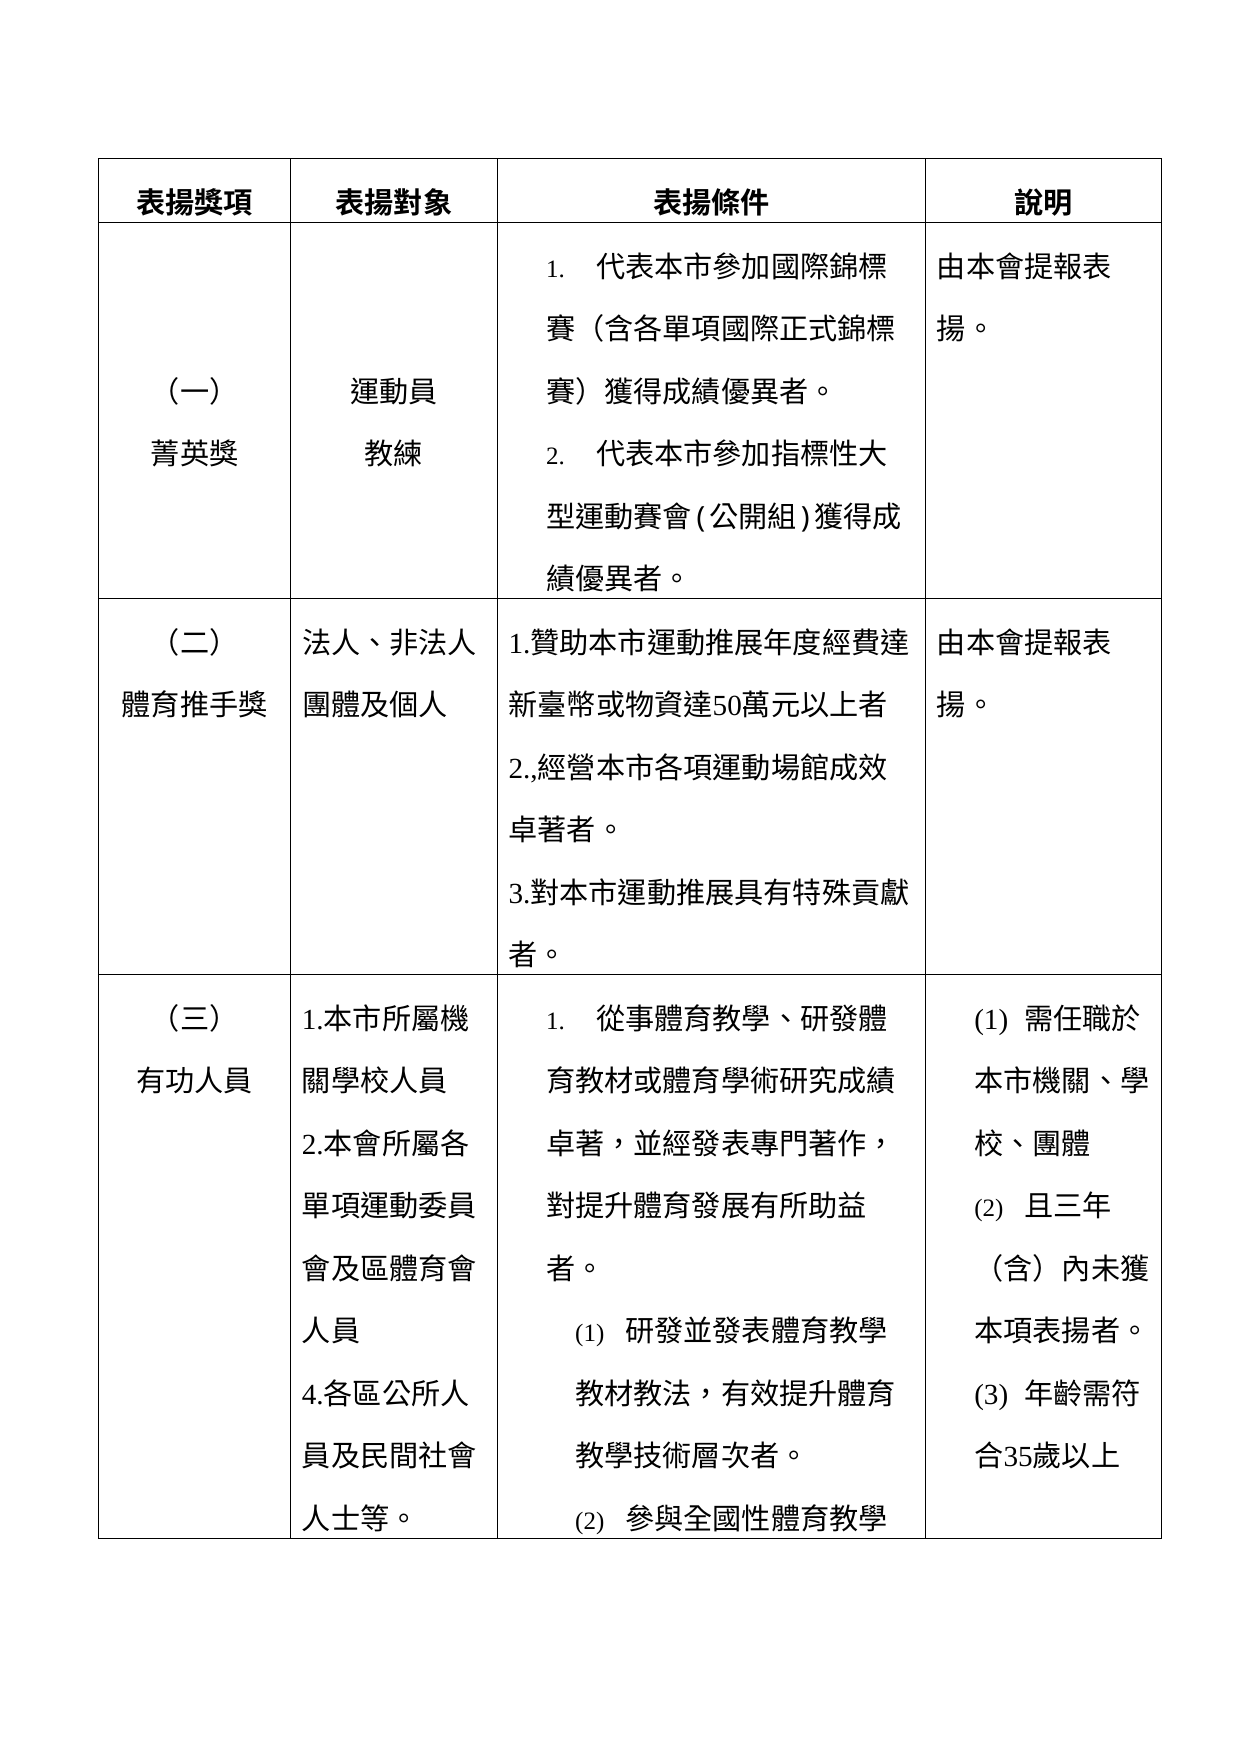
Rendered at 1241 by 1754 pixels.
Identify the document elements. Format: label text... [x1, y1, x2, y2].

table_cell 需任職於本市機關、學校、團體 且三年（含）內未獲本項表揚者。 年齡需符合35歲以上 [926, 975, 1161, 1537]
table_cell 運動員 教練 [291, 223, 497, 598]
table_cell 代表本市參加國際錦標賽（含各單項國際正式錦標賽）獲得成績優異者。 代表本市參加指標性大型運動賽會(公開組)獲得成績優異者。 [498, 223, 925, 598]
table_cell 從事體育教學、研發體育教材或體育學術研究成績卓著，並經發表專門著作，對提升體育發展有所助益者。 研發並發表體育教學教材教法，有效提升體育教學技術層次者。 參與全國性體育教學教材研發賽事獲獎，且有成績證明文件者。 承辦或協辦體育增能研習活動、配合辦理各項體育教學活動、體育營隊或實際擔任教學，對推動全民體育之發展具有貢獻者。 出版或翻譯體育相關研究刊物、文章與書籍，以提供教練、選手運動技術指導或相關體育理論參考，對體育發展有顯著貢獻者。 個人擔任運動傳播工作，盡心盡力，對發展全民運動有顯著宣傳與鼓勵作用者。 協助本市辦理全國性賽會有積極成效者。 2. 捐資、購置運動器材或興建運動設施達到改善運動環境，或出資舉辦體育賽事、活動，對推展全民體育確有績效者： (1)捐地或捐資興建運動設施，對推展本市體育運動確有績效者。 (2)購置運動器材，提供市民運動、運動競技團隊訓練使用或協助體育活動發展，有重大成效。 (3)捐資舉辦體育賽事活動，提供全民參與體育活動機會，對提升全民參與體育活動顯有成效者。 擔任體育行政工作，協助各機關、團體，對於體育發展工作、全民運動推動與改善整體運動環境等有顯著貢獻者。 從事運動訓練等工作成績卓著，對提升本市運動技術水準有顯著貢獻者。 (1)長期默默耕耘學校體育訓練工作，擔任或協助本市各基層選手培訓工作有實際績效者。 (2)協助本市體育運動人才培養、銜接工作表現卓著者。 (3)辦理學校體育推廣活動，具有具體績效者。 (4)其他對本市體育發展具有重大貢獻或為體育楷模，足堪推薦者。 [498, 975, 925, 1537]
table_cell （一） 菁英獎 [99, 223, 290, 598]
table_cell （三） 有功人員 [99, 975, 290, 1537]
table_cell 1.贊助本市運動推展年度經費達新臺幣或物資達50萬元以上者 2.,經營本市各項運動場館成效卓著者。 3.對本市運動推展具有特殊貢獻者。 [498, 599, 925, 974]
table_header 說明 [926, 159, 1161, 222]
table_cell （二） 體育推手獎 [99, 599, 290, 974]
table_cell 由本會提報表揚。 [926, 223, 1161, 598]
table_header 表揚條件 [498, 159, 925, 222]
table_cell 由本會提報表揚。 [926, 599, 1161, 974]
table_cell 法人、非法人團體及個人 [291, 599, 497, 974]
table_header 表揚對象 [291, 159, 497, 222]
table_header 表揚獎項 [99, 159, 290, 222]
table_cell 1.本市所屬機關學校人員 2.本會所屬各單項運動委員會及區體育會人員 4.各區公所人員及民間社會人士等。 [291, 975, 497, 1537]
